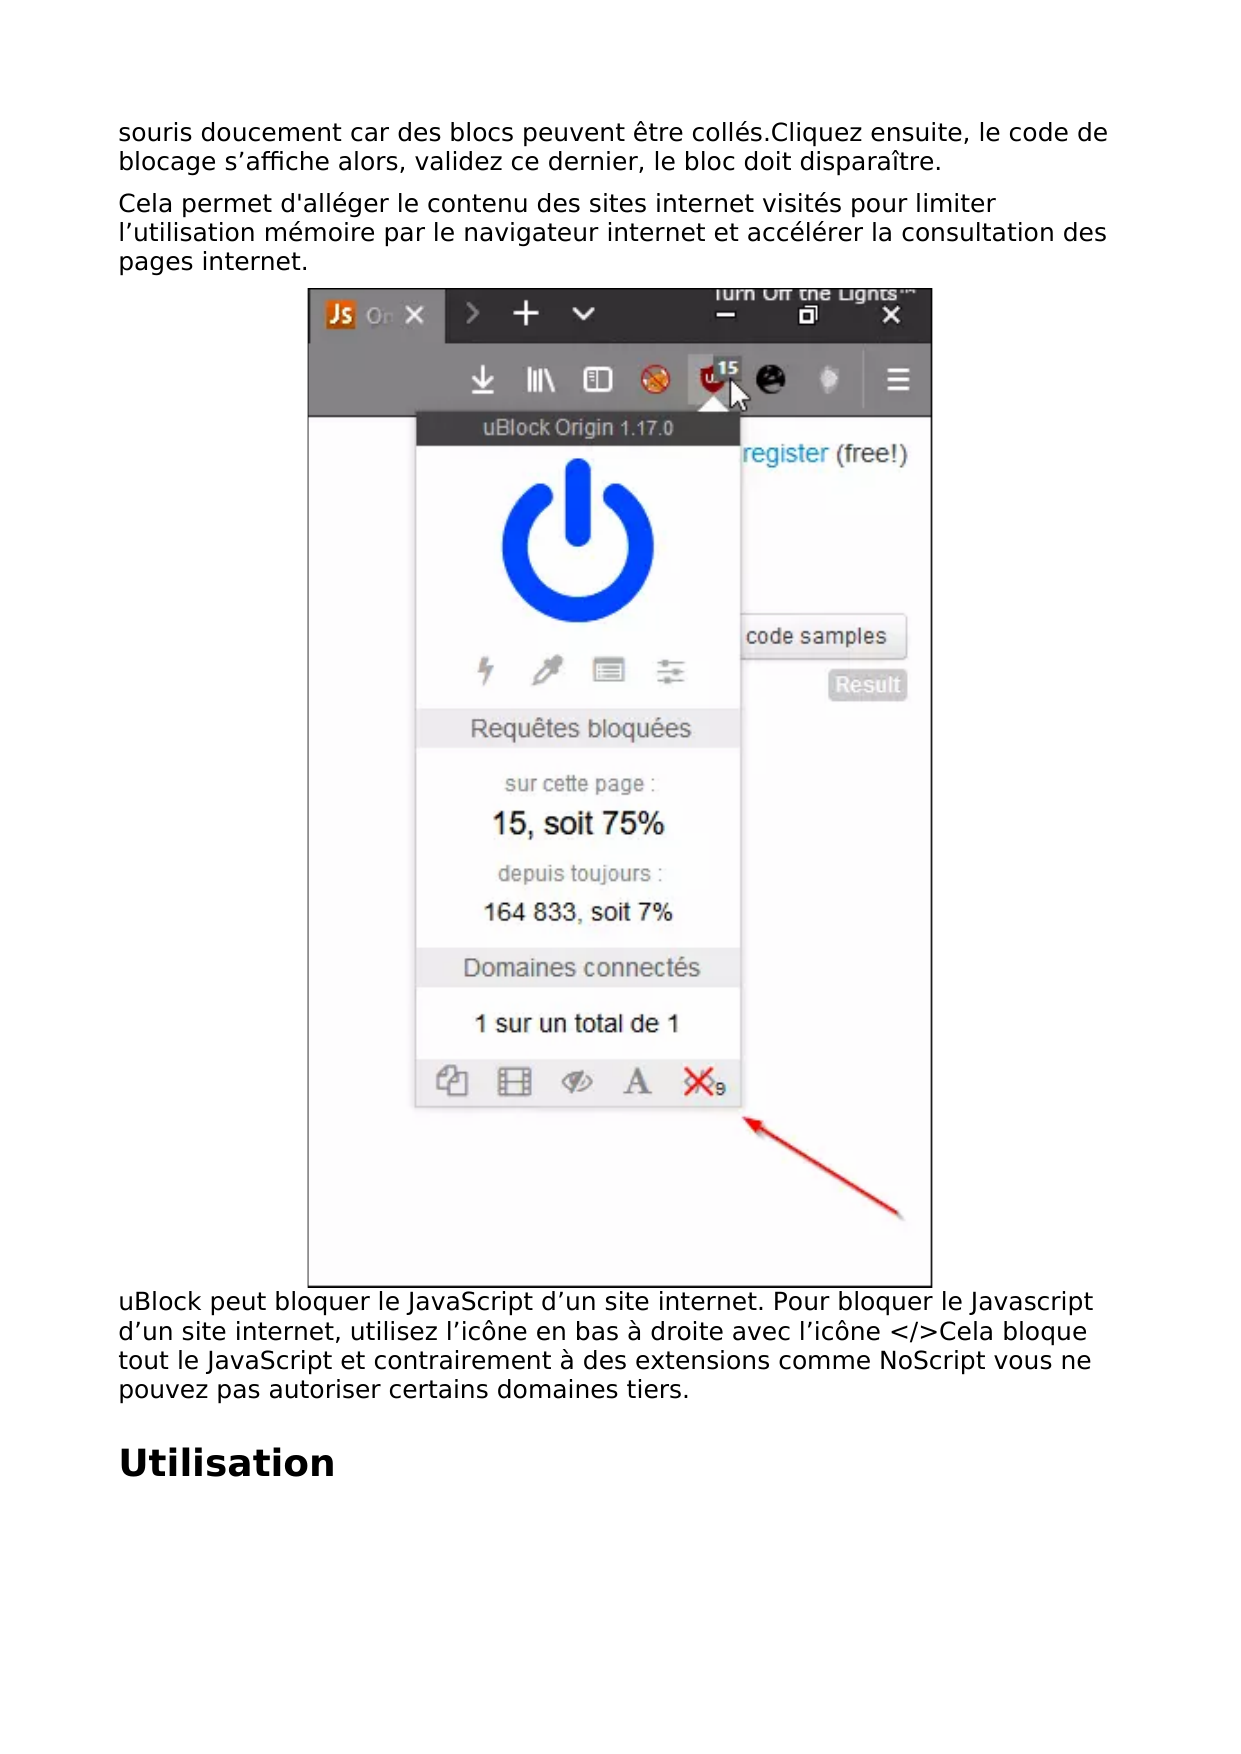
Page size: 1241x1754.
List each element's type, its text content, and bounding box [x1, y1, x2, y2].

picture [307, 288, 933, 1288]
text uBlock peut bloquer le JavaScript d’un site internet. Pour bloquer le Javascript d’un site internet, utilisez l’icône en bas à droite avec l’icône </>Cela bloque tout le JavaScript et contrairement à des extensions comme NoScript vous ne pouvez pas autoriser certains domaines tiers. [118, 289, 1122, 1404]
text Cela permet d'alléger le contenu des sites internet visités pour limiter l’utilisation mémoire par le navigateur internet et accélérer la consultation des pages internet. [118, 189, 1122, 276]
subtitle Utilisation [118, 1442, 1122, 1485]
text souris doucement car des blocs peuvent être collés.Cliquez ensuite, le code de blocage s’affiche alors, validez ce dernier, le bloc doit disparaître. [118, 118, 1122, 176]
